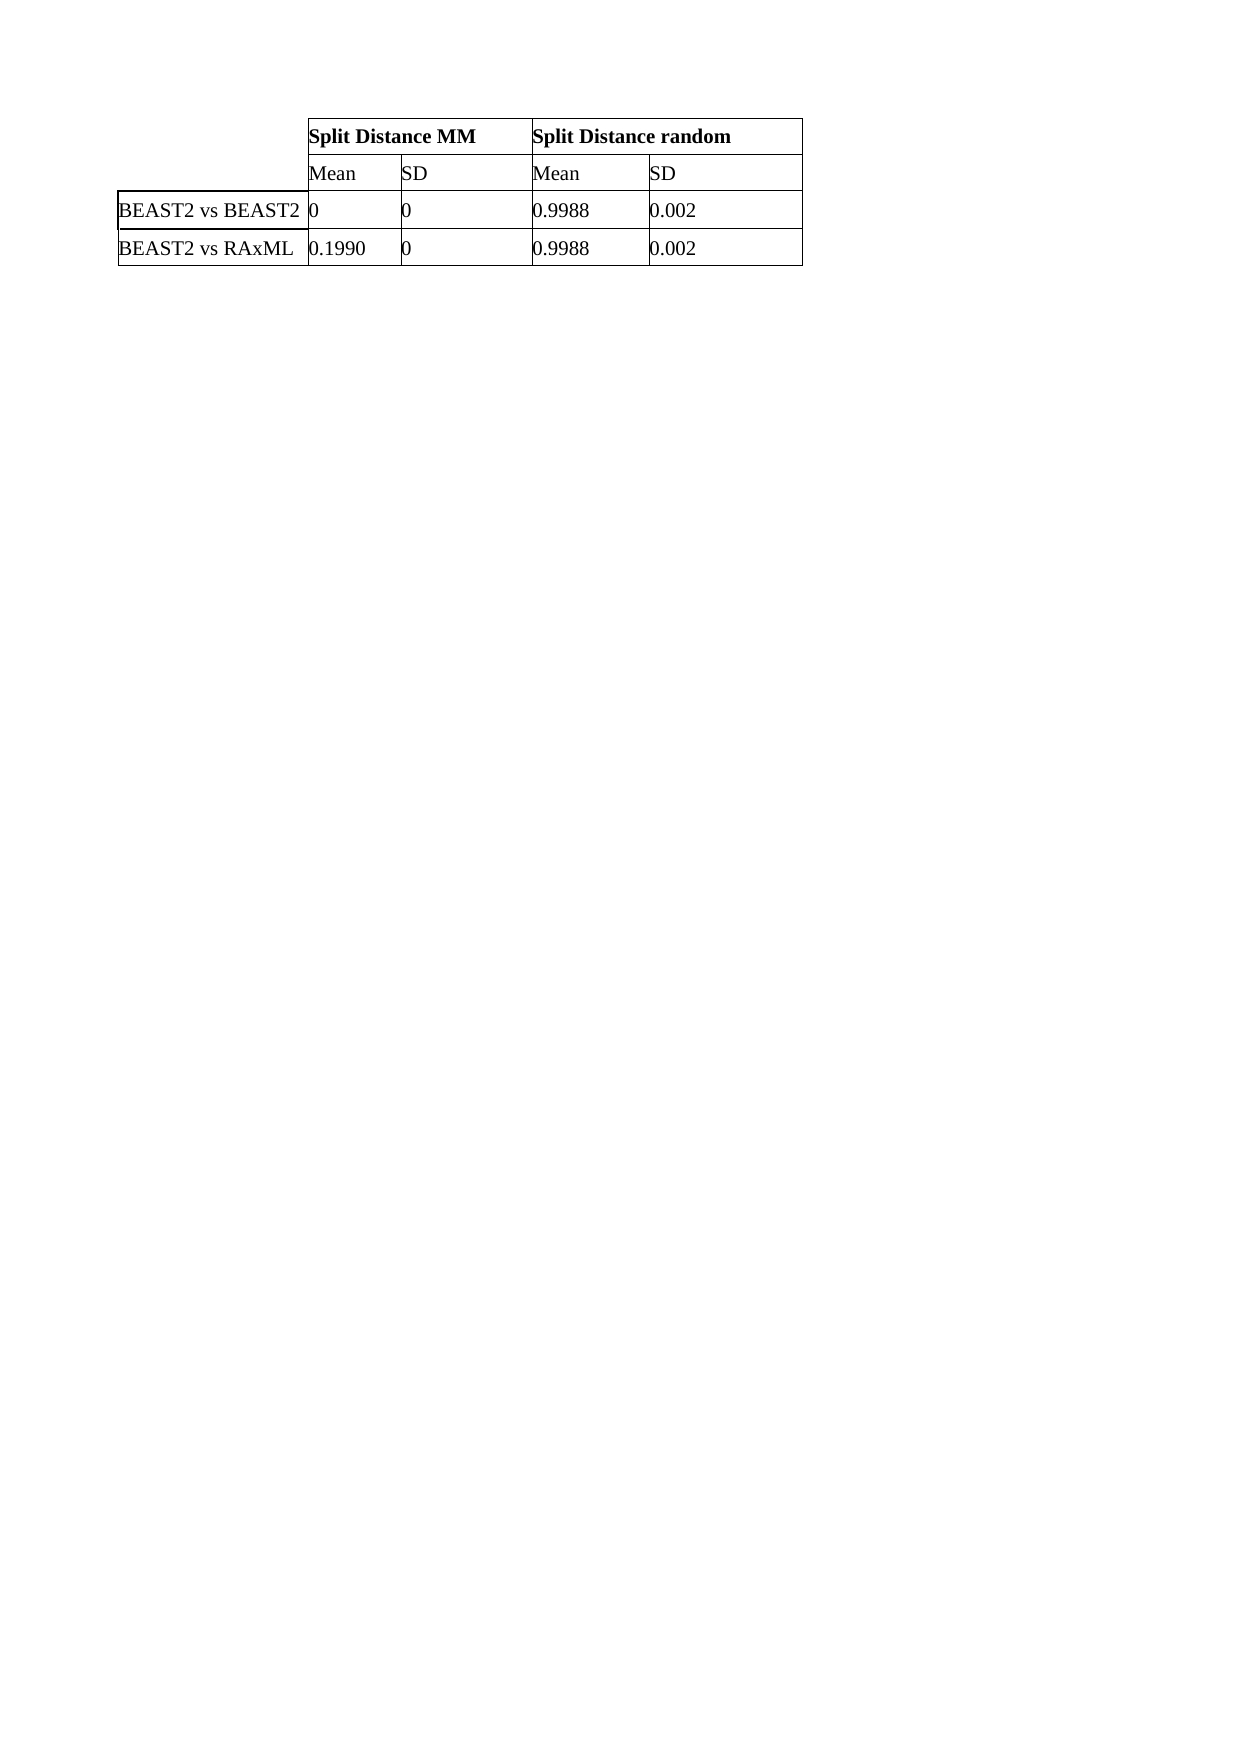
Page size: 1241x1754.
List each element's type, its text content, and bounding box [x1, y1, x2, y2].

table_header Split Distance MM [309, 119, 532, 154]
table_cell SD [402, 155, 532, 190]
table_cell 0 [309, 191, 401, 228]
table_header Split Distance random [533, 119, 802, 154]
table_cell 0 [402, 229, 532, 265]
table_cell 0.002 [650, 229, 802, 265]
table_cell 0.9988 [533, 229, 649, 265]
table_cell Mean [309, 155, 401, 190]
table_cell Mean [533, 155, 649, 190]
table_cell BEAST2 vs RAxML [119, 228, 308, 265]
table_cell 0.9988 [533, 191, 649, 228]
table_cell 0 [402, 191, 532, 228]
table_cell 0.002 [650, 191, 802, 228]
table_cell SD [650, 155, 802, 190]
table_cell BEAST2 vs BEAST2 [119, 192, 308, 228]
table_cell 0.1990 [309, 229, 401, 265]
table_header [118, 118, 308, 190]
